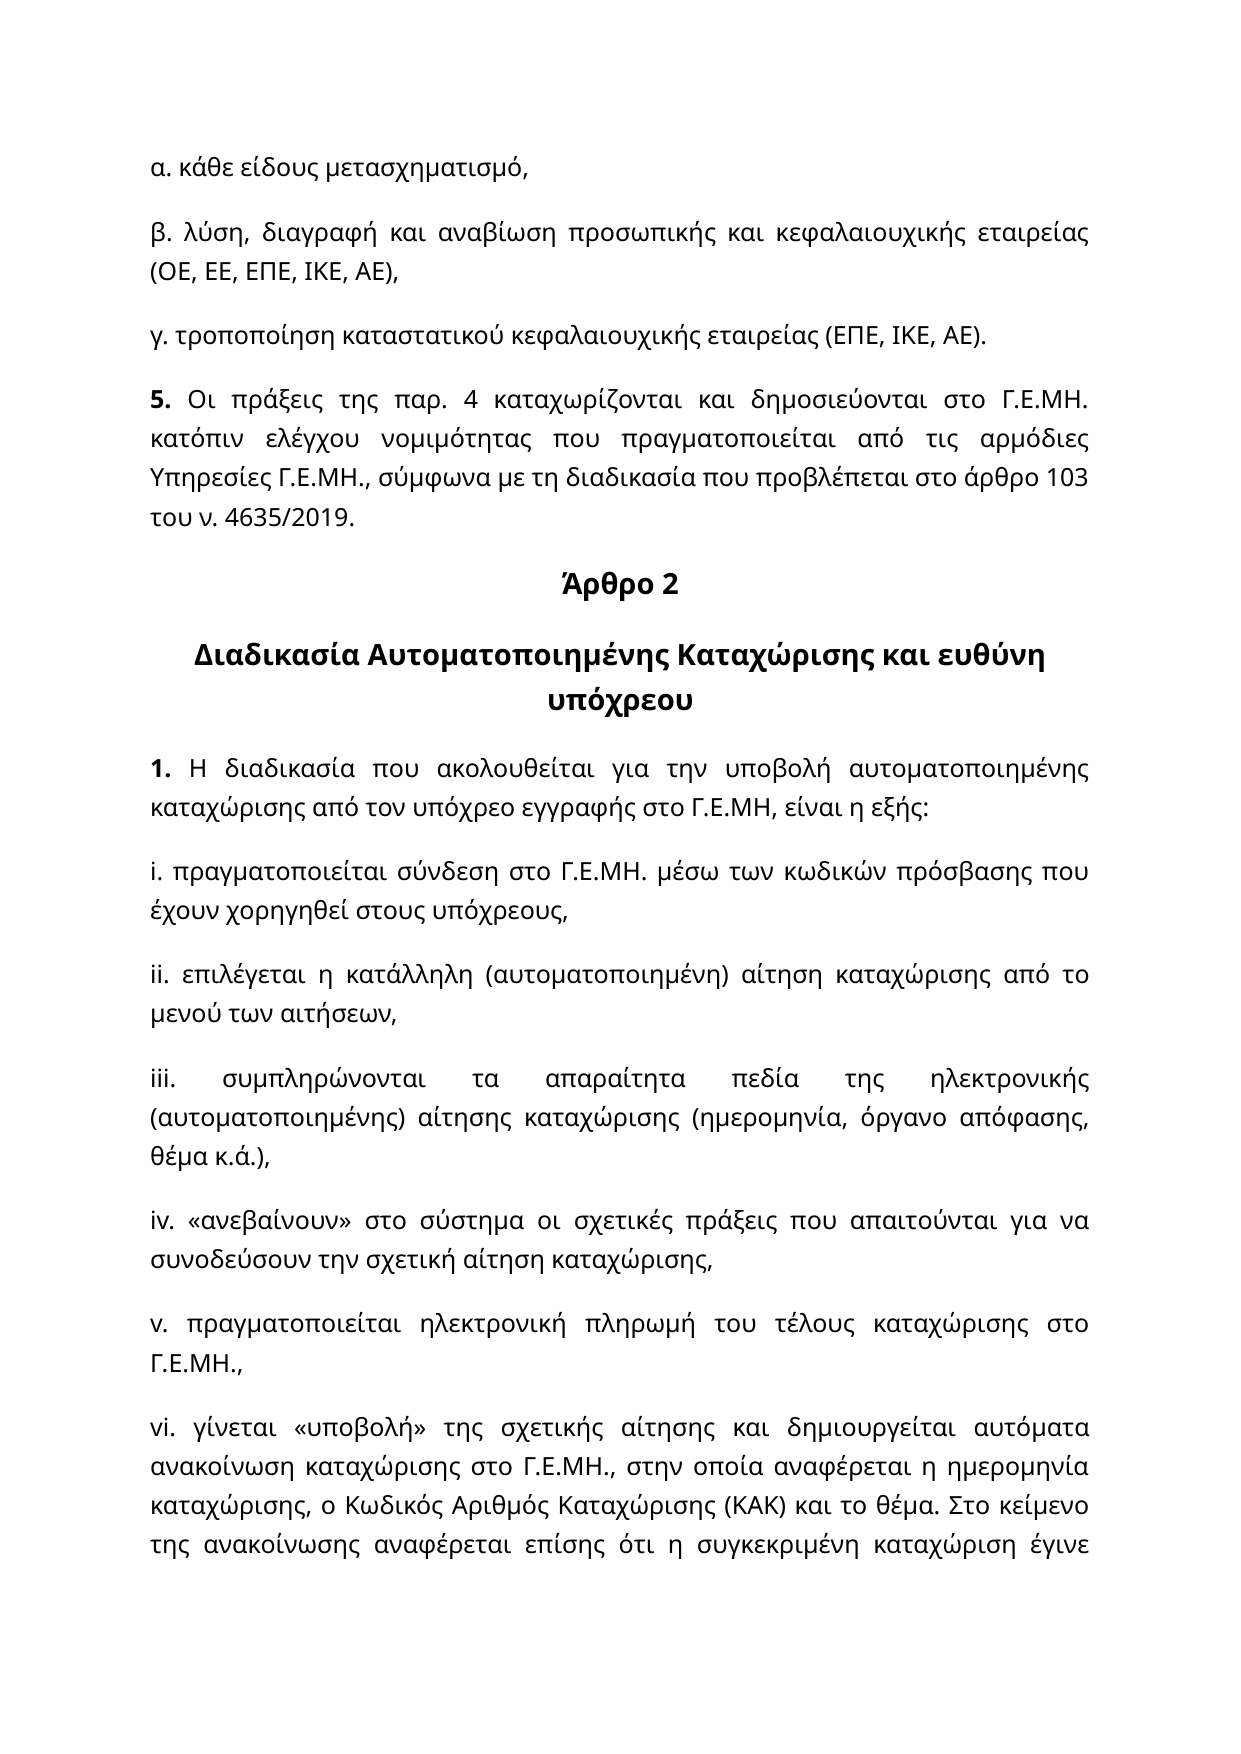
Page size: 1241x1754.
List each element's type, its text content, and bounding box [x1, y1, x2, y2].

text iii. συμπληρώνονται τα απαραίτητα πεδία της ηλεκτρονικής (αυτοματοποιημένης) αίτησης καταχώρισης (ημερομηνία, όργανο απόφασης, θέμα κ.ά.), [150, 1060, 1090, 1173]
text iv. «ανεβαίνουν» στο σύστημα οι σχετικές πράξεις που απαιτούνται για να συνοδεύσουν την σχετική αίτηση καταχώρισης, [150, 1203, 1090, 1276]
text vi. γίνεται «υποβολή» της σχετικής αίτησης και δημιουργείται αυτόματα ανακοίνωση καταχώρισης στο Γ.Ε.ΜΗ., στην οποία αναφέρεται η ημερομηνία καταχώρισης, ο Κωδικός Αριθμός Καταχώρισης (ΚΑΚ) και το θέμα. Στο κείμενο της ανακοίνωσης αναφέρεται επίσης ότι η συγκεκριμένη καταχώριση έγινε [150, 1409, 1090, 1561]
text γ. τροποποίηση καταστατικού κεφαλαιουχικής εταιρείας (ΕΠΕ, ΙΚΕ, ΑΕ). [150, 317, 1090, 352]
subtitle Διαδικασία Αυτοματοποιημένης Καταχώρισης και ευθύνη υπόχρεου [150, 634, 1090, 719]
text 5. Οι πράξεις της παρ. 4 καταχωρίζονται και δημοσιεύονται στο Γ.Ε.ΜΗ. κατόπιν ελέγχου νομιμότητας που πραγματοποιείται από τις αρμόδιες Υπηρεσίες Γ.Ε.ΜΗ., σύμφωνα με τη διαδικασία που προβλέπεται στο άρθρο 103 του ν. 4635/2019. [150, 382, 1090, 533]
text i. πραγματοποιείται σύνδεση στο Γ.Ε.ΜΗ. μέσω των κωδικών πρόσβασης που έχουν χορηγηθεί στους υπόχρεους, [150, 853, 1090, 927]
subtitle Άρθρο 2 [150, 563, 1090, 603]
text β. λύση, διαγραφή και αναβίωση προσωπικής και κεφαλαιουχικής εταιρείας (ΟΕ, ΕΕ, ΕΠΕ, ΙΚΕ, ΑΕ), [150, 214, 1090, 287]
text 1. Η διαδικασία που ακολουθείται για την υποβολή αυτοματοποιημένης καταχώρισης από τον υπόχρεο εγγραφής στο Γ.Ε.ΜΗ, είναι η εξής: [150, 750, 1090, 823]
text α. κάθε είδους μετασχηματισμό, [150, 150, 1090, 184]
text v. πραγματοποιείται ηλεκτρονική πληρωμή του τέλους καταχώρισης στο Γ.Ε.ΜΗ., [150, 1306, 1090, 1379]
text ii. επιλέγεται η κατάλληλη (αυτοματοποιημένη) αίτηση καταχώρισης από το μενού των αιτήσεων, [150, 957, 1090, 1030]
